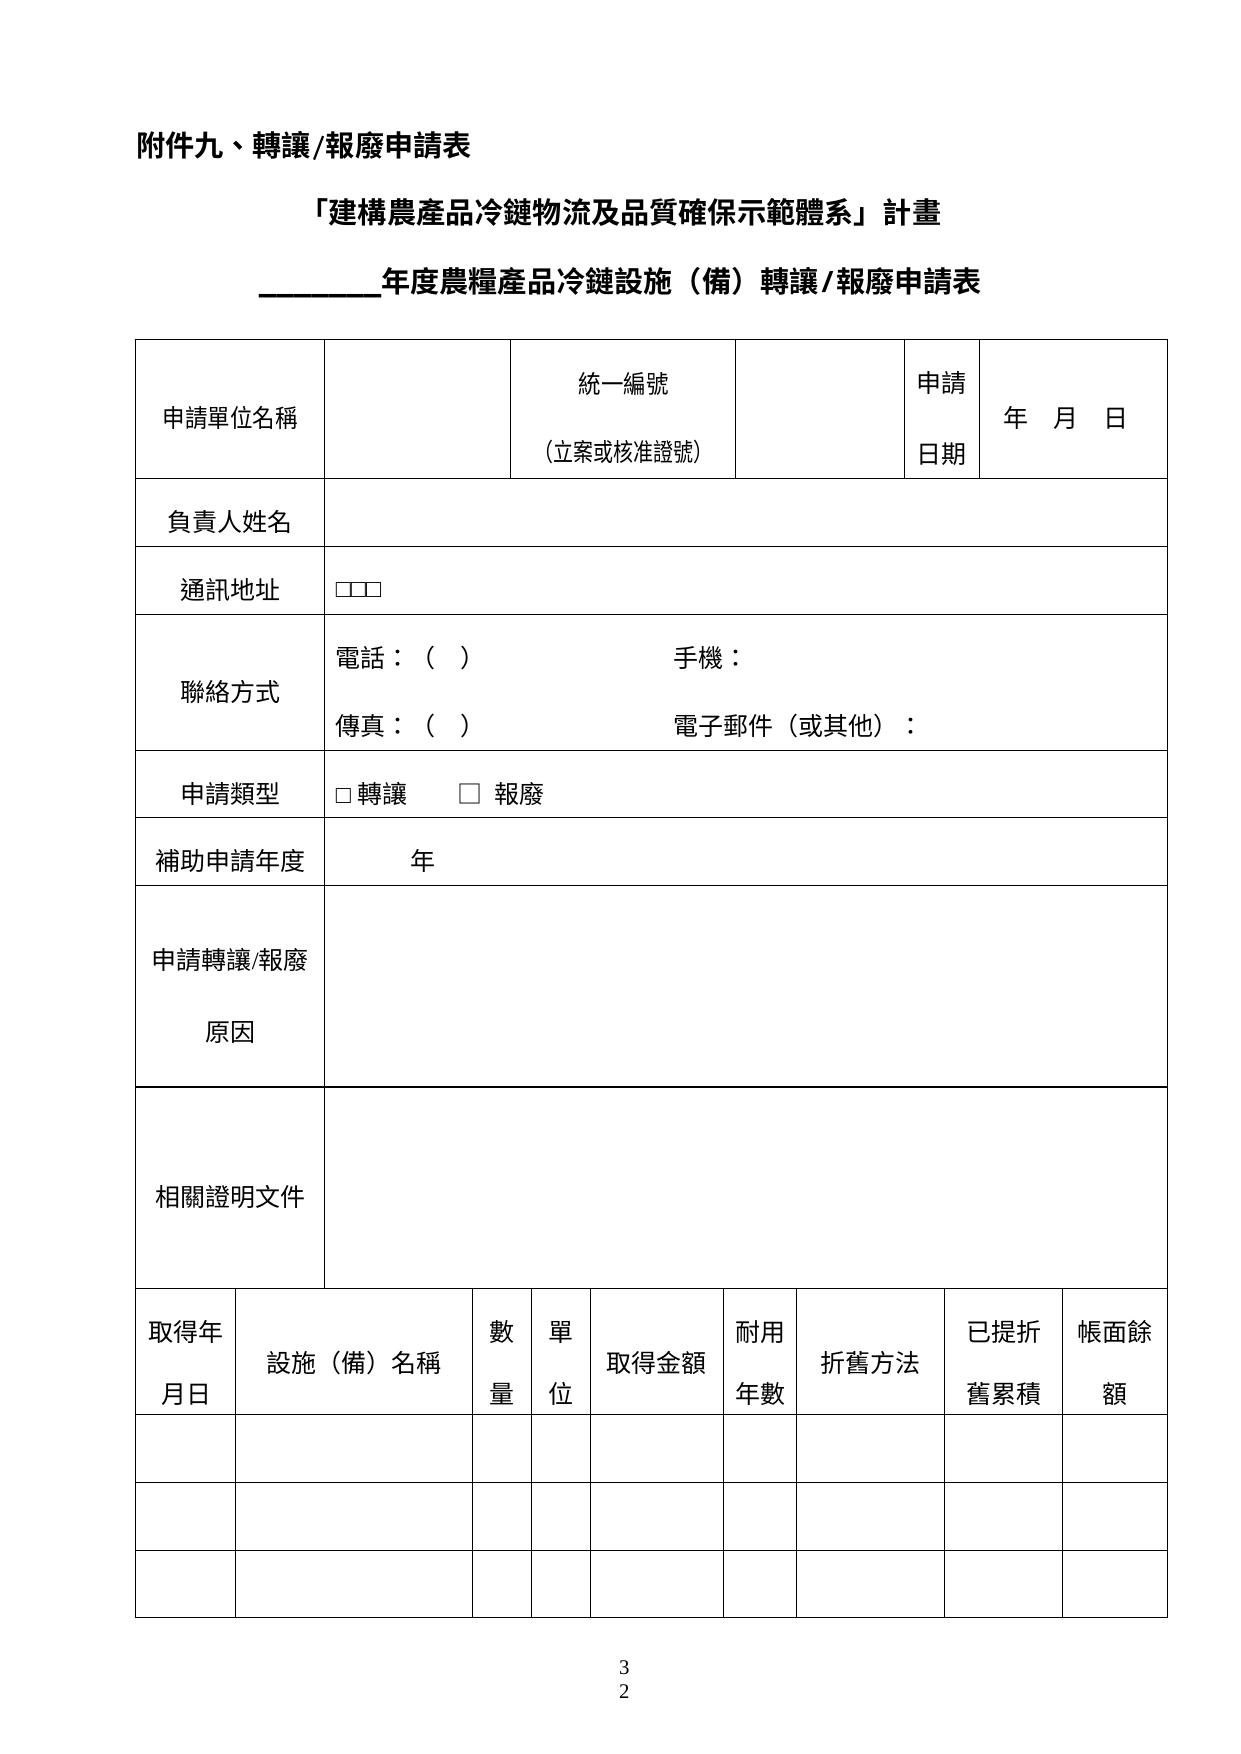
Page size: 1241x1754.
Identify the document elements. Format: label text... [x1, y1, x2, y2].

table_cell 年 [325, 818, 1167, 885]
table_cell 申請轉讓/報廢原因 [136, 886, 324, 1086]
table_header [736, 340, 904, 478]
table_cell 折舊方法 [797, 1289, 944, 1414]
table_cell [591, 1415, 723, 1482]
table_cell [325, 479, 1167, 546]
table_cell 單位 [532, 1289, 590, 1414]
table_cell [945, 1551, 1062, 1617]
table_cell □□□ [325, 547, 1167, 614]
table_cell [797, 1551, 944, 1617]
table_cell 通訊地址 [136, 547, 324, 614]
table_cell 帳面餘額 [1063, 1289, 1167, 1414]
table_cell 補助申請年度 [136, 818, 324, 885]
table_cell [797, 1415, 944, 1482]
table_cell [532, 1551, 590, 1617]
table_cell [591, 1483, 723, 1549]
table_cell 申請類型 [136, 751, 324, 817]
table_header [325, 340, 510, 478]
table_cell [591, 1551, 723, 1617]
table_header 申請單位名稱 [136, 340, 324, 478]
table_cell [236, 1483, 472, 1549]
table_cell [136, 1415, 235, 1482]
table_cell [136, 1551, 235, 1617]
table_cell [473, 1551, 531, 1617]
table_cell [325, 886, 1167, 1086]
table_cell 設施（備）名稱 [236, 1289, 472, 1414]
table_cell [724, 1551, 796, 1617]
subtitle 附件九、轉讓/報廢申請表 [136, 102, 1104, 165]
table_cell [945, 1483, 1062, 1549]
table_cell [532, 1415, 590, 1482]
table_cell [532, 1483, 590, 1549]
table_cell [724, 1415, 796, 1482]
table_cell [797, 1483, 944, 1549]
text 「建構農產品冷鏈物流及品質確保示範體系」計畫 [136, 190, 1104, 232]
table_cell [236, 1415, 472, 1482]
table_cell [473, 1415, 531, 1482]
table_cell 取得金額 [591, 1289, 723, 1414]
table_cell 負責人姓名 [136, 479, 324, 546]
table_cell [945, 1415, 1062, 1482]
table_cell [1063, 1551, 1167, 1617]
table_cell 取得年月日 [136, 1289, 235, 1414]
table_cell [1063, 1483, 1167, 1549]
table_cell [325, 1088, 1167, 1288]
table_cell [136, 1483, 235, 1549]
table_cell □ 轉讓 □ 報廢 [325, 751, 1167, 817]
table_header 申請日期 [905, 340, 979, 478]
table_cell 數量 [473, 1289, 531, 1414]
table_header 年 月 日 [980, 340, 1167, 478]
text _______年度農糧產品冷鏈設施（備）轉讓/報廢申請表 [136, 238, 1104, 301]
table_cell [236, 1551, 472, 1617]
table_cell 聯絡方式 [136, 615, 324, 749]
table_cell 耐用年數 [724, 1289, 796, 1414]
table_cell [724, 1483, 796, 1549]
table_cell [1063, 1415, 1167, 1482]
table_cell [473, 1483, 531, 1549]
table_cell 電話：（ ） 手機： 傳真：（ ） 電子郵件（或其他）： [325, 615, 1167, 749]
table_cell 已提折舊累積 [945, 1289, 1062, 1414]
table_cell 相關證明文件 [136, 1088, 324, 1288]
table_header 統一編號 （立案或核准證號） [511, 340, 735, 478]
